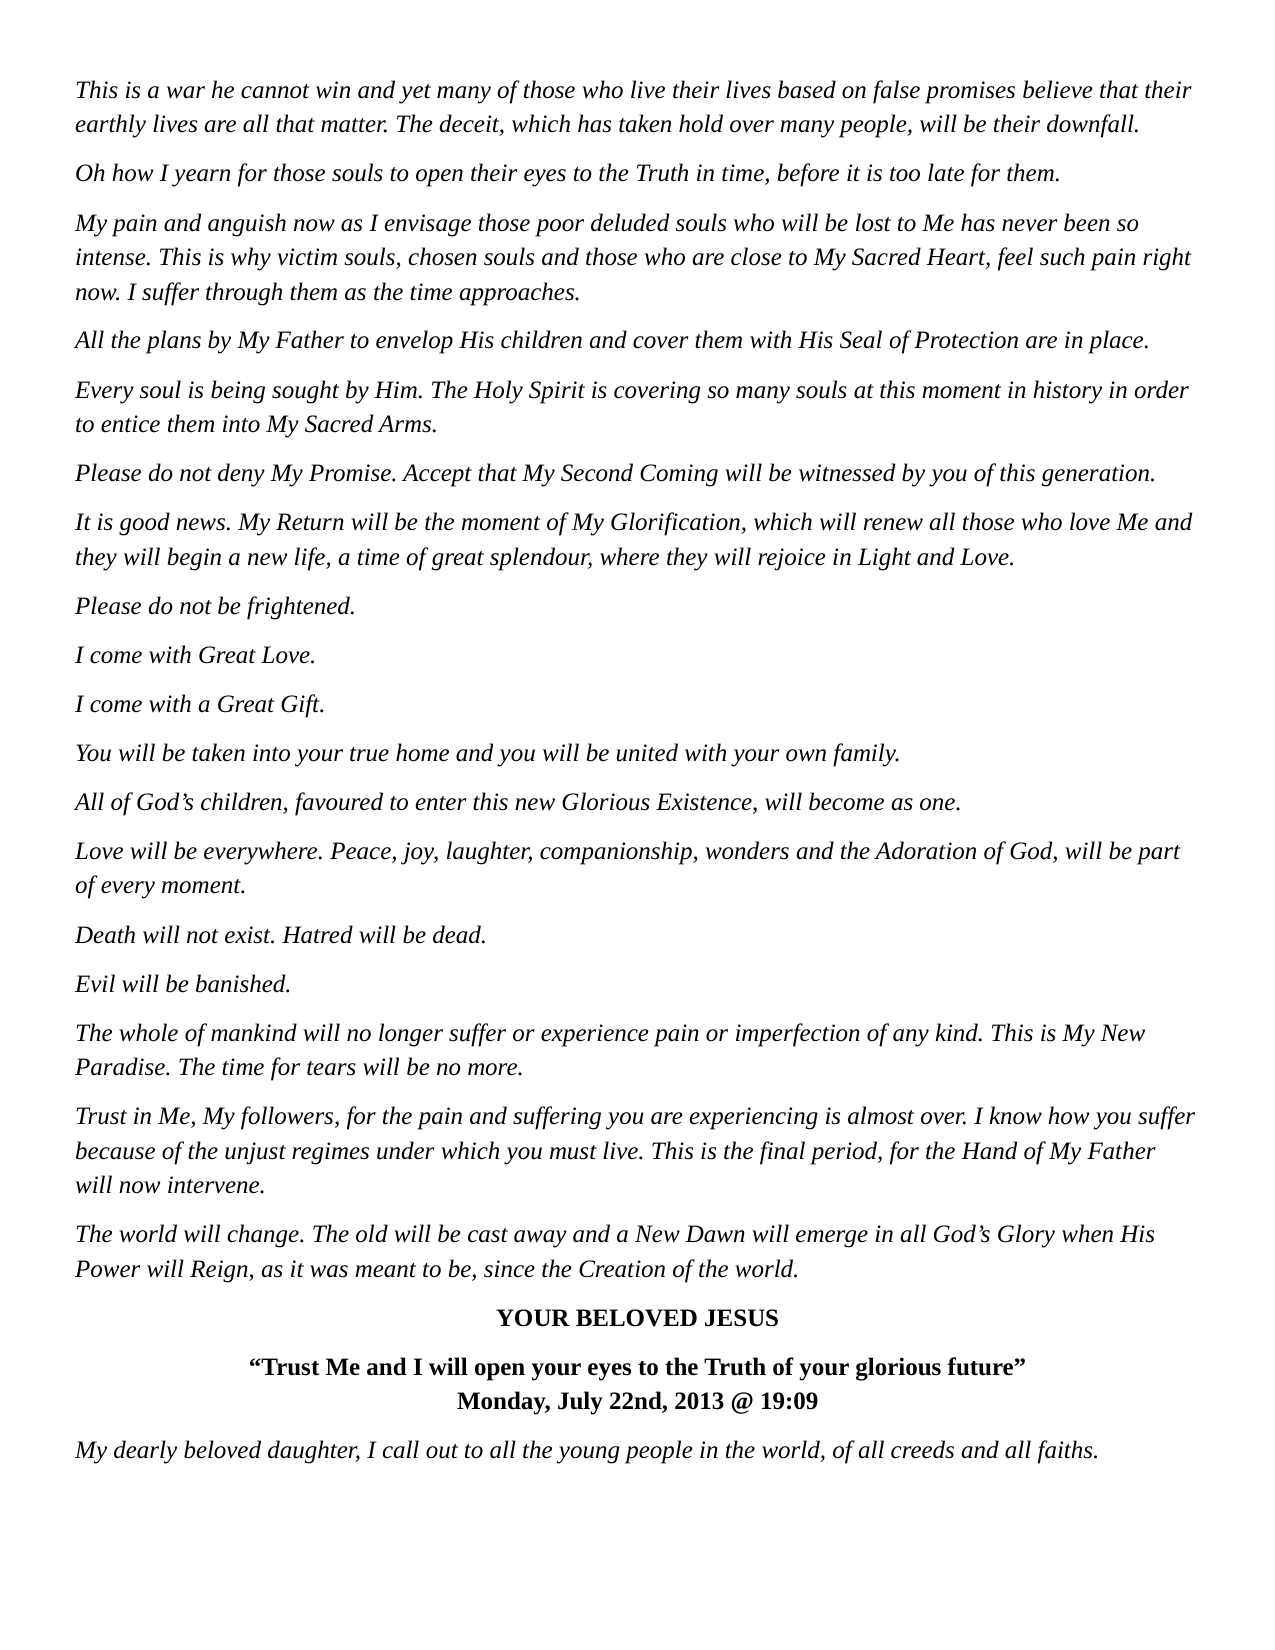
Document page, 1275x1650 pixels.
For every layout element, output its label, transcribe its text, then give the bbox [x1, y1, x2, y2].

text Trust in Me, My followers, for the pain and suffering you are experiencing is almost over. I know how you suffer because of the unjust regimes under which you must live. This is the final period, for the Hand of My Father will now intervene. [75, 1101, 1200, 1199]
text YOUR BELOVED JESUS [75, 1303, 1200, 1332]
text Evil will be banished. [75, 969, 1200, 997]
text I come with a Great Gift. [75, 689, 1200, 718]
text Please do not deny My Promise. Accept that My Second Coming will be witnessed by you of this generation. [75, 458, 1200, 487]
text Every soul is being sought by Him. The Holy Spirit is covering so many souls at this moment in history in order to entice them into My Sacred Arms. [75, 375, 1200, 438]
text Please do not be frightened. [75, 591, 1200, 619]
text “Trust Me and I will open your eyes to the Truth of your glorious future” Monday, July 22nd, 2013 @ 19:09 [75, 1352, 1200, 1415]
text This is a war he cannot win and yet many of those who live their lives based on false promises believe that their earthly lives are all that matter. The deceit, which has taken hold over many people, will be their downfall. [75, 75, 1200, 138]
text All of God’s children, favoured to enter this new Glorious Existence, will become as one. [75, 787, 1200, 816]
text Death will not exist. Hatred will be dead. [75, 920, 1200, 948]
text All the plans by My Father to envelop His children and cover them with His Seal of Protection are in place. [75, 326, 1200, 354]
text You will be taken into your true home and you will be united with your own family. [75, 738, 1200, 767]
text The whole of mankind will no longer suffer or experience pain or imperfection of any kind. This is My New Paradise. The time for tears will be no more. [75, 1018, 1200, 1081]
text The world will change. The old will be cast away and a New Dawn will emerge in all God’s Glory when His Power will Reign, as it was meant to be, since the Creation of the world. [75, 1219, 1200, 1283]
text My dearly beloved daughter, I call out to all the young people in the world, of all creeds and all faiths. [75, 1436, 1200, 1464]
text I come with Great Love. [75, 640, 1200, 669]
text My pain and anguish now as I envisage those poor deluded souls who will be lost to Me has never been so intense. This is why victim souls, chosen souls and those who are close to My Sacred Heart, feel such pain right now. I suffer through them as the time approaches. [75, 208, 1200, 305]
text Oh how I yearn for those souls to open their eyes to the Truth in time, before it is too late for them. [75, 158, 1200, 187]
text It is good news. My Return will be the moment of My Glorification, which will renew all those who love Me and they will begin a new life, a time of great splendour, where they will rejoice in Light and Love. [75, 507, 1200, 571]
text Love will be everywhere. Peace, joy, laughter, companionship, wonders and the Adoration of God, will be part of every moment. [75, 836, 1200, 899]
